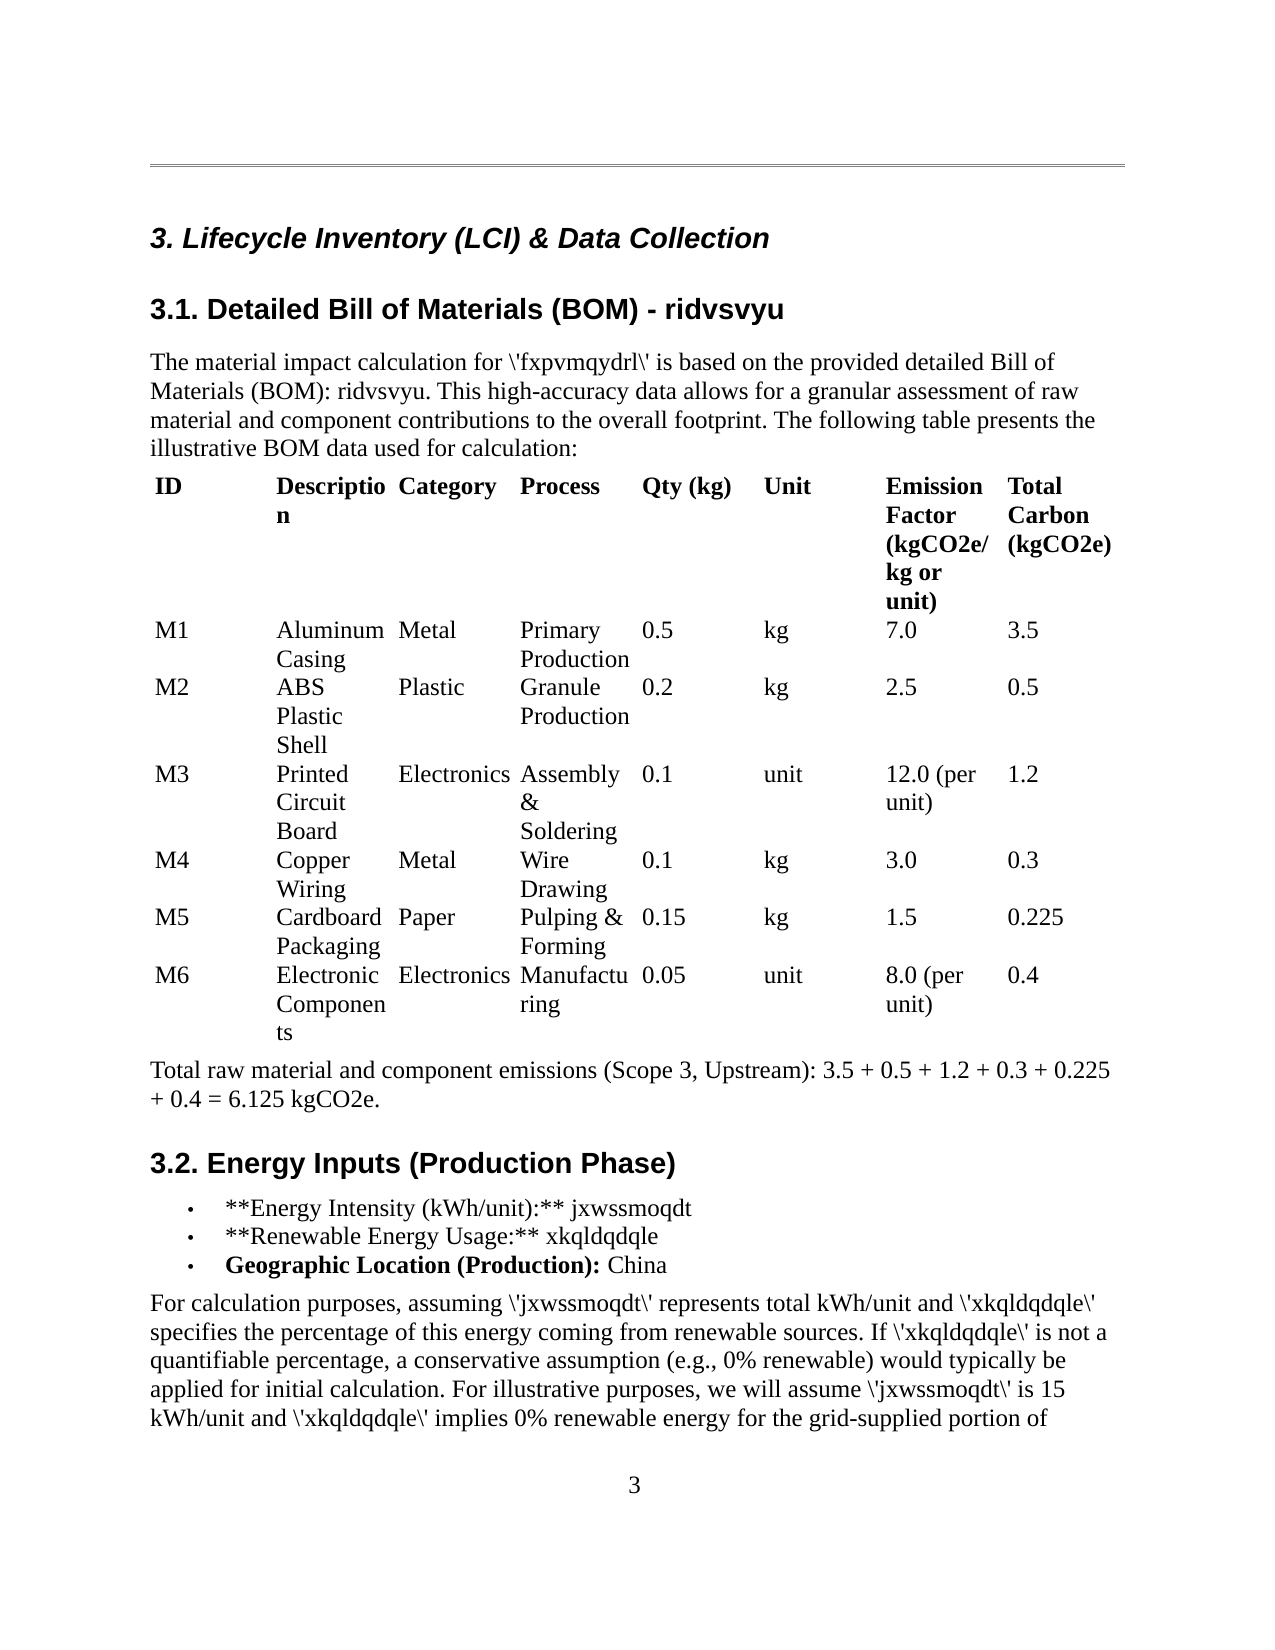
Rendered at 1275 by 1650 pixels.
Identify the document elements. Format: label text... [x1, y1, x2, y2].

table_cell M2 [150, 673, 272, 759]
table_cell 0.4 [1003, 960, 1125, 1046]
table_cell Paper [394, 903, 516, 960]
table_cell Assembly & Soldering [516, 759, 637, 845]
subtitle 3.1. Detailed Bill of Materials (BOM) - ridvsvyu [150, 292, 1125, 326]
table_cell 0.3 [1003, 845, 1125, 902]
table_cell ABS Plastic Shell [272, 673, 394, 759]
table_header Category [394, 471, 516, 615]
table_cell M4 [150, 845, 272, 902]
table_header ID [150, 471, 272, 615]
subtitle 3.2. Energy Inputs (Production Phase) [150, 1147, 1125, 1180]
table_cell 12.0 (per unit) [881, 759, 1003, 845]
table_cell 2.5 [881, 673, 1003, 759]
table_header Process [516, 471, 637, 615]
text For calculation purposes, assuming \'jxwssmoqdt\' represents total kWh/unit and \'xkqldqdqle\' specifies the percentage of this energy coming from renewable sources. If \'xkqldqdqle\' is not a quantifiable percentage, a conservative assumption (e.g., 0% renewable) would typically be applied for initial calculation. For illustrative purposes, we will assume \'jxwssmoqdt\' is 15 kWh/unit and \'xkqldqdqle\' implies 0% renewable energy for the grid-supplied portion of [150, 1288, 1125, 1432]
table_cell unit [759, 960, 881, 1046]
table_cell Metal [394, 615, 516, 672]
text Total raw material and component emissions (Scope 3, Upstream): 3.5 + 0.5 + 1.2 + 0.3 + 0.225 + 0.4 = 6.125 kgCO2e. [150, 1055, 1125, 1113]
table_header Qty (kg) [638, 471, 759, 615]
table_cell Pulping & Forming [516, 903, 637, 960]
list Geographic Location (Production): China [187, 1250, 1125, 1279]
table_cell Copper Wiring [272, 845, 394, 902]
table_cell 0.2 [638, 673, 759, 759]
table_header Total Carbon (kgCO2e) [1003, 471, 1125, 615]
list **Energy Intensity (kWh/unit):** jxwssmoqdt [187, 1193, 1125, 1221]
table_header Unit [759, 471, 881, 615]
table_cell M6 [150, 960, 272, 1046]
table_cell 8.0 (per unit) [881, 960, 1003, 1046]
table_cell kg [759, 615, 881, 672]
table_cell 0.225 [1003, 903, 1125, 960]
table_cell M5 [150, 903, 272, 960]
table_cell 0.05 [638, 960, 759, 1046]
table_cell Printed Circuit Board [272, 759, 394, 845]
list **Renewable Energy Usage:** xkqldqdqle [187, 1221, 1125, 1250]
text The material impact calculation for \'fxpvmqydrl\' is based on the provided detailed Bill of Materials (BOM): ridvsvyu. This high-accuracy data allows for a granular assessment of raw material and component contributions to the overall footprint. The following table presents the illustrative BOM data used for calculation: [150, 347, 1125, 462]
table_cell Electronic Components [272, 960, 394, 1046]
table_cell 0.5 [1003, 673, 1125, 759]
table_cell 1.2 [1003, 759, 1125, 845]
table_cell unit [759, 759, 881, 845]
subtitle 3. Lifecycle Inventory (LCI) & Data Collection [150, 221, 1125, 255]
table_cell M3 [150, 759, 272, 845]
table_header Emission Factor (kgCO2e/kg or unit) [881, 471, 1003, 615]
table_cell 7.0 [881, 615, 1003, 672]
table_cell Cardboard Packaging [272, 903, 394, 960]
table_cell Manufacturing [516, 960, 637, 1046]
table_cell 1.5 [881, 903, 1003, 960]
table_cell 0.1 [638, 759, 759, 845]
table_cell Granule Production [516, 673, 637, 759]
table_cell Aluminum Casing [272, 615, 394, 672]
table_cell kg [759, 673, 881, 759]
table_cell 0.5 [638, 615, 759, 672]
table_cell 3.0 [881, 845, 1003, 902]
table_header Description [272, 471, 394, 615]
table_cell kg [759, 845, 881, 902]
table_cell kg [759, 903, 881, 960]
table_cell Electronics [394, 759, 516, 845]
table_cell Metal [394, 845, 516, 902]
table_cell 0.1 [638, 845, 759, 902]
table_cell M1 [150, 615, 272, 672]
table_cell Primary Production [516, 615, 637, 672]
table_cell 3.5 [1003, 615, 1125, 672]
table_cell Electronics [394, 960, 516, 1046]
table_cell Plastic [394, 673, 516, 759]
table_cell Wire Drawing [516, 845, 637, 902]
table_cell 0.15 [638, 903, 759, 960]
